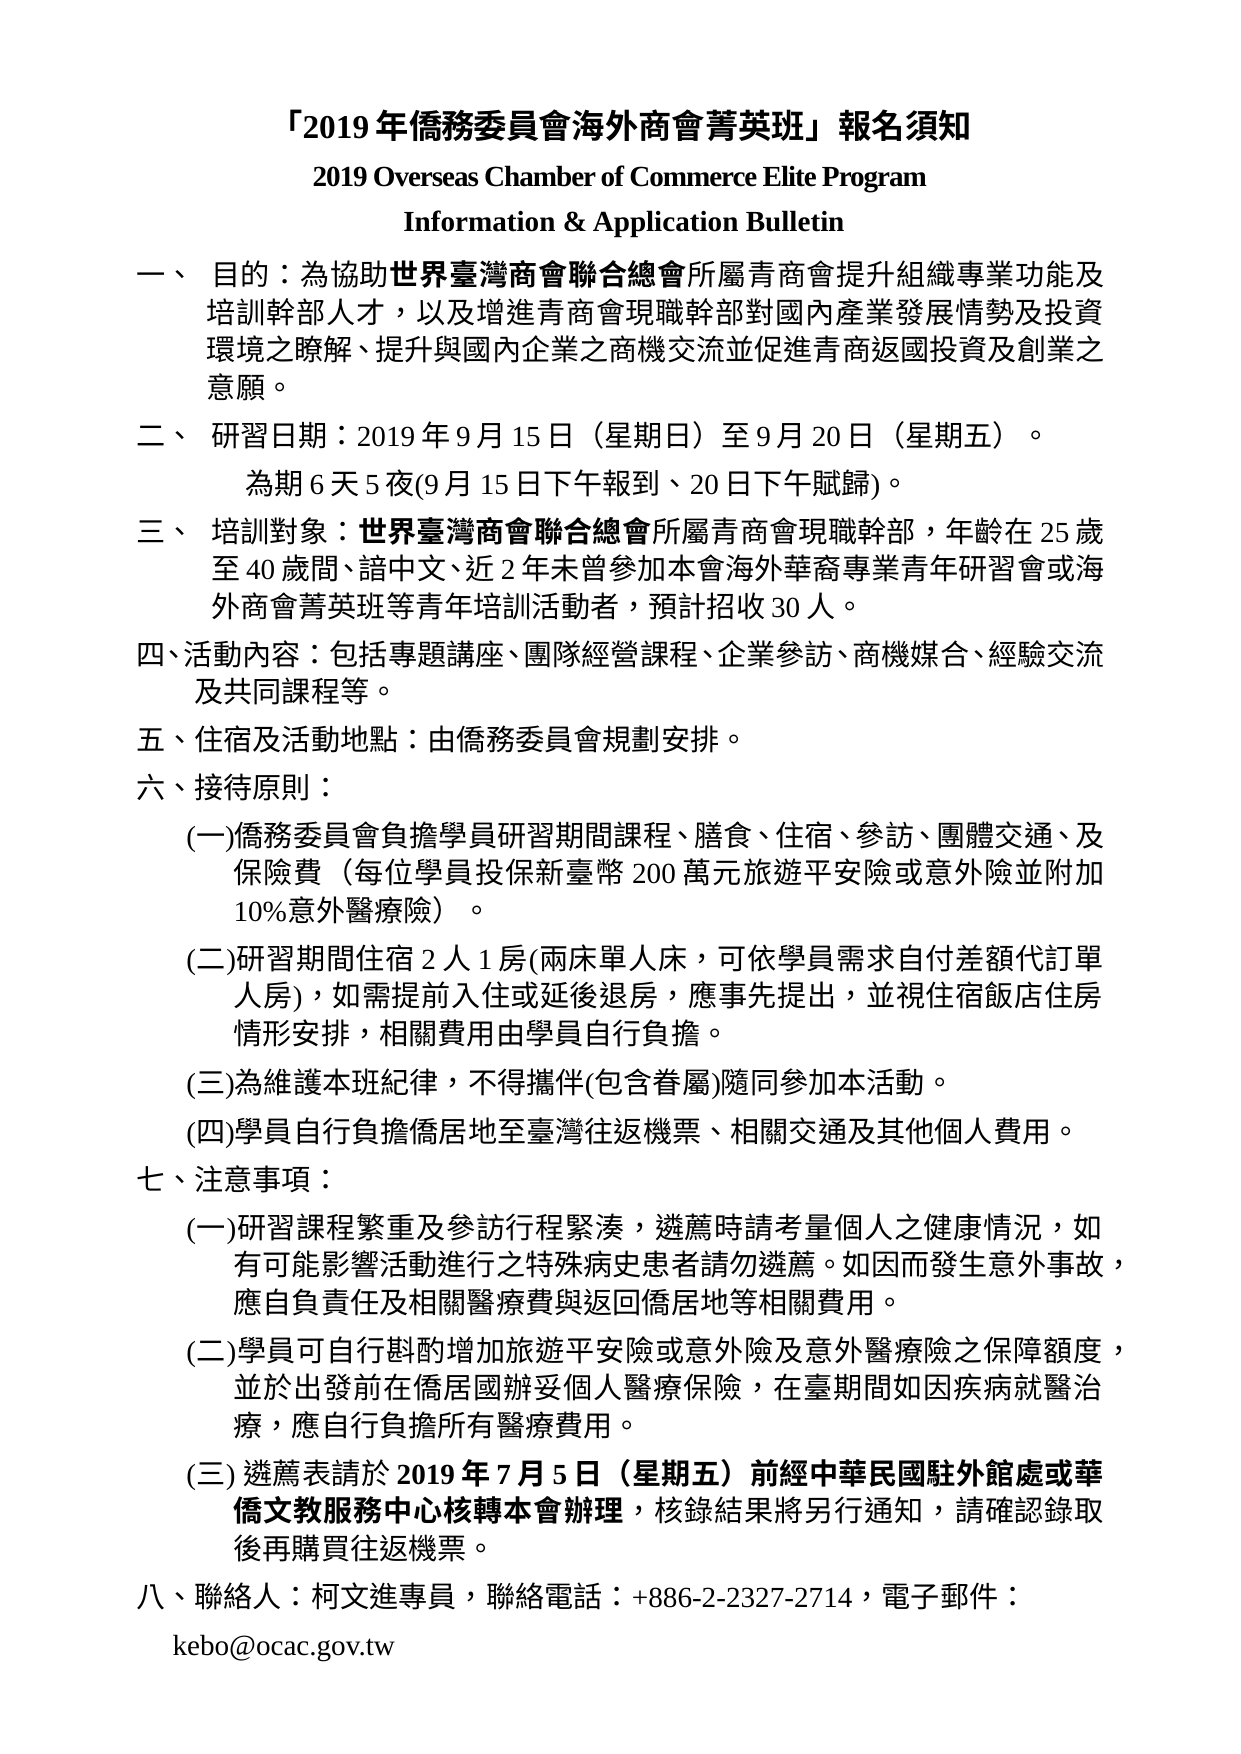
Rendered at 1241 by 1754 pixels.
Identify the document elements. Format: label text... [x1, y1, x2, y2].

text 「2019年僑務委員會海外商會菁英班」報名須知 [136, 107, 1104, 146]
list 培訓對象：世界臺灣商會聯合總會所屬青商會現職幹部，年齡在25歲至40歲間、諳中文、近2年未曾參加本會海外華裔專業青年研習會或海外商會菁英班等青年培訓活動者，預計招收30人。 [136, 512, 1104, 624]
text Information & Application Bulletin [136, 210, 1104, 237]
list 目的：為協助世界臺灣商會聯合總會所屬青商會提升組織專業功能及培訓幹部人才，以及增進青商會現職幹部對國內產業發展情勢及投資環境之瞭解、提升與國內企業之商機交流並促進青商返國投資及創業之意願。 [136, 256, 1104, 406]
text (二)學員可自行斟酌增加旅遊平安險或意外險及意外醫療險之保障額度，並於出發前在僑居國辦妥個人醫療保險，在臺期間如因疾病就醫治療，應自行負擔所有醫療費用。 [186, 1331, 1104, 1444]
text (一)研習課程繁重及參訪行程緊湊，遴薦時請考量個人之健康情況，如有可能影響活動進行之特殊病史患者請勿遴薦。如因而發生意外事故，應自負責任及相關醫療費與返回僑居地等相關費用。 [186, 1208, 1104, 1321]
text (一)僑務委員會負擔學員研習期間課程、膳食、住宿、參訪、團體交通、及保險費（每位學員投保新臺幣200萬元旅遊平安險或意外險並附加10%意外醫療險）。 [186, 816, 1104, 929]
text (四)學員自行負擔僑居地至臺灣往返機票、相關交通及其他個人費用。 [186, 1112, 1104, 1150]
list 研習日期：2019年9月15日（星期日）至9月20日（星期五）。 [136, 416, 1104, 454]
text 五、住宿及活動地點：由僑務委員會規劃安排。 [136, 720, 1104, 758]
text 七、注意事項： [136, 1160, 1104, 1198]
text kebo@ocac.gov.tw [136, 1625, 1104, 1662]
text 2019 Overseas Chamber of Commerce Elite Program [136, 165, 1104, 191]
text (二)研習期間住宿2人1房(兩床單人床，可依學員需求自付差額代訂單人房)，如需提前入住或延後退房，應事先提出，並視住宿飯店住房情形安排，相關費用由學員自行負擔。 [186, 939, 1104, 1052]
text (三)為維護本班紀律，不得攜伴(包含眷屬)隨同參加本活動。 [186, 1062, 1104, 1102]
text 為期6天5夜(9月15日下午報到、20日下午賦歸)。 [136, 464, 1104, 502]
text 四、活動內容：包括專題講座、團隊經營課程、企業參訪、商機媒合、經驗交流及共同課程等。 [136, 635, 1104, 710]
text 八、聯絡人：柯文進專員，聯絡電話：+886-2-2327-2714，電子郵件： [136, 1577, 1104, 1614]
text 六、接待原則： [136, 768, 1104, 806]
text (三) 遴薦表請於2019年7月5日（星期五）前經中華民國駐外館處或華僑文教服務中心核轉本會辦理，核錄結果將另行通知，請確認錄取後再購買往返機票。 [186, 1454, 1104, 1567]
